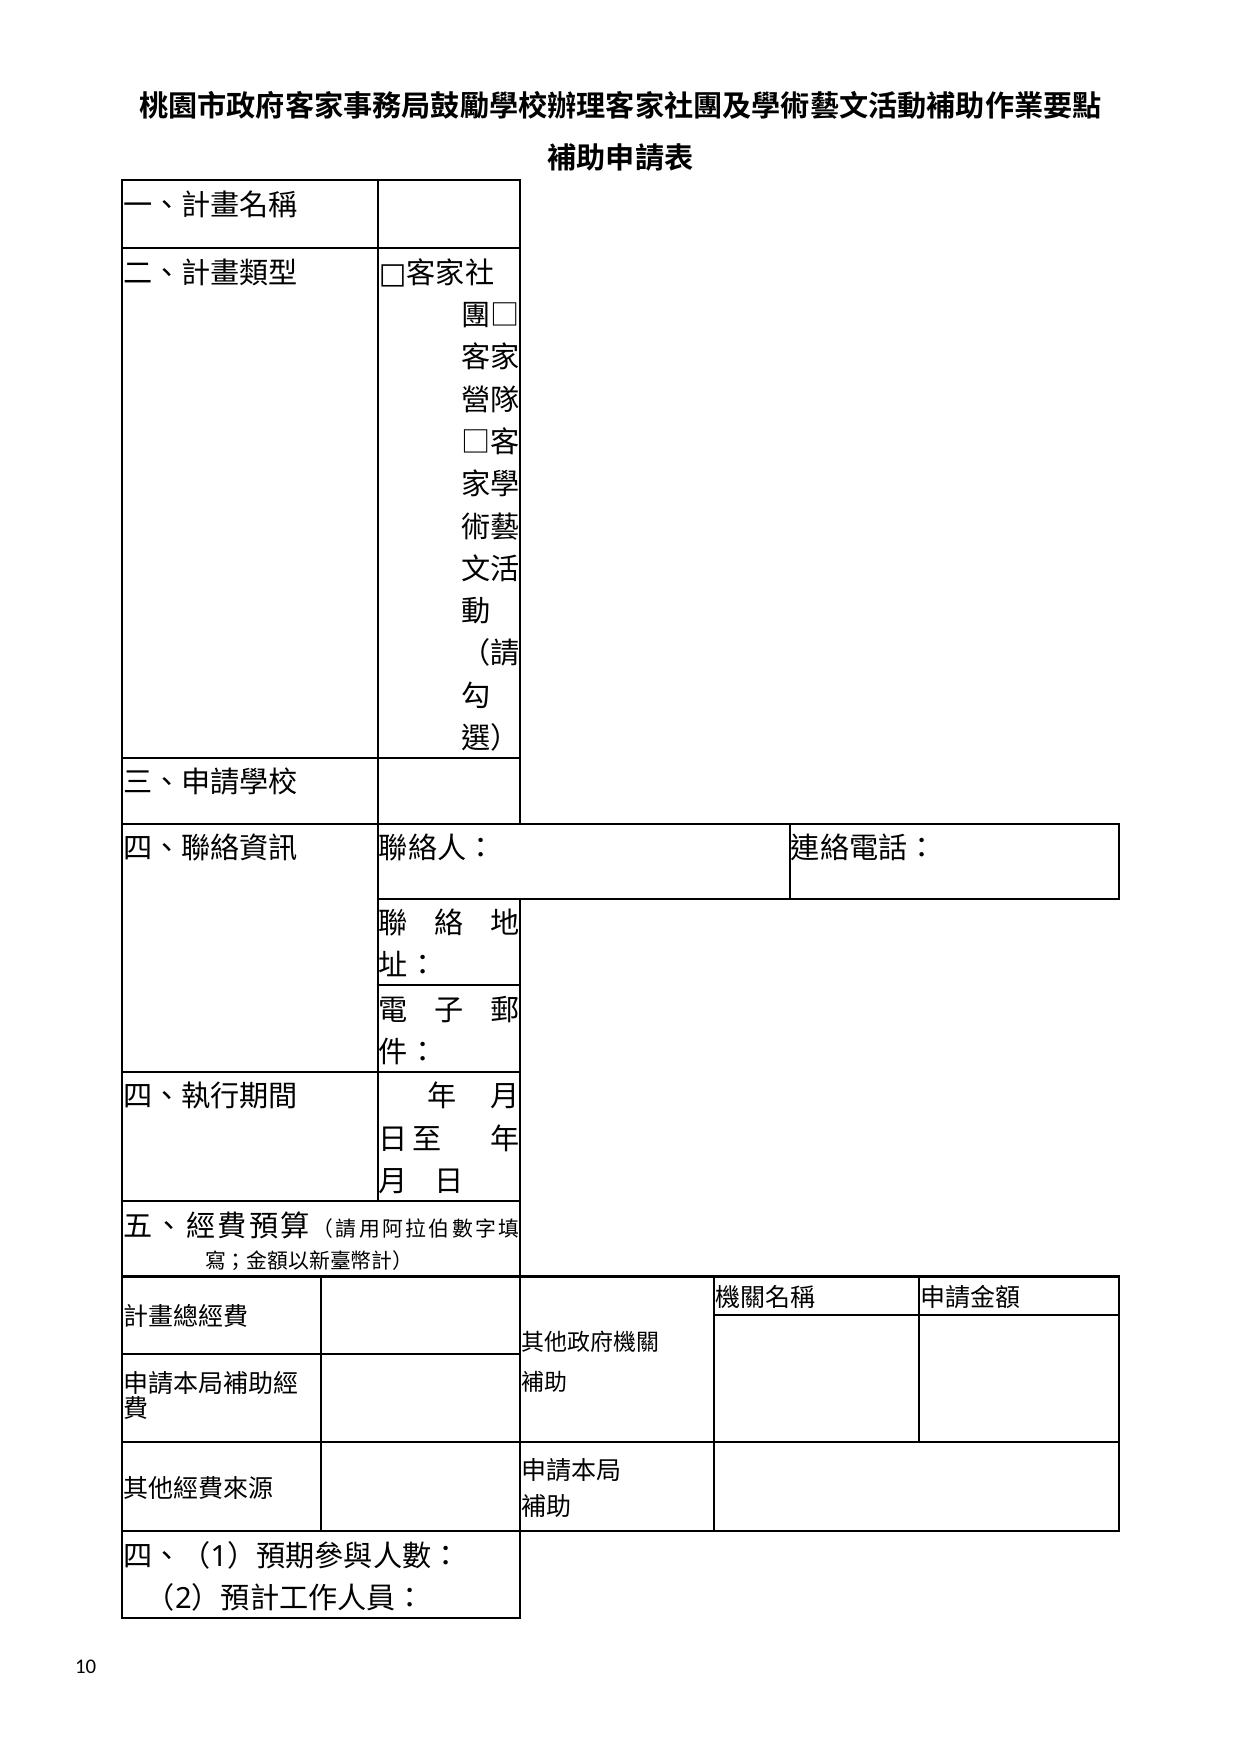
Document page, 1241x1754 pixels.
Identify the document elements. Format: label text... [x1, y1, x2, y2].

table_cell [920, 1316, 1118, 1441]
table_cell [715, 1443, 1118, 1530]
table_cell □客家社團□客家營隊□客家學術藝文活動（請勾選） [379, 249, 519, 757]
table_cell 申請金額 [920, 1278, 1118, 1314]
text 補助申請表 [75, 127, 1165, 179]
table_cell [715, 1316, 918, 1441]
table_cell 申請本局 補助 [521, 1443, 713, 1530]
table_cell 三、申請學校 [123, 759, 377, 823]
table_cell 四、執行期間 [123, 1073, 377, 1200]
table_cell [322, 1443, 519, 1530]
table_cell [322, 1355, 519, 1441]
table_header 一、計畫名稱 [123, 181, 377, 247]
table_cell 其他經費來源 [123, 1443, 320, 1530]
table_cell 四、聯絡資訊 [123, 825, 377, 1071]
table_cell [379, 759, 519, 823]
table_header [379, 181, 519, 247]
table_cell 其他政府機關 補助 [521, 1278, 713, 1441]
table_cell 五、經費預算（請用阿拉伯數字填寫；金額以新臺幣計） [123, 1202, 519, 1275]
table_cell 四、（1）預期參與人數： （2）預計工作人員： [123, 1532, 519, 1617]
text 桃園市政府客家事務局鼓勵學校辦理客家社團及學術藝文活動補助作業要點 [75, 75, 1165, 127]
table_cell 連絡電話： [791, 825, 1118, 898]
table_cell 申請本局補助經費 [123, 1355, 320, 1441]
table_cell 聯絡人： [379, 825, 789, 898]
table_cell 年 月 日至 年 月 日 [379, 1073, 519, 1200]
table_cell 二、計畫類型 [123, 249, 377, 757]
table_cell 聯絡地址： [379, 900, 519, 984]
table_cell 電子郵件： [379, 986, 519, 1071]
table_cell [322, 1278, 519, 1352]
table_cell 計畫總經費 [123, 1278, 320, 1352]
table_cell 機關名稱 [715, 1278, 918, 1314]
